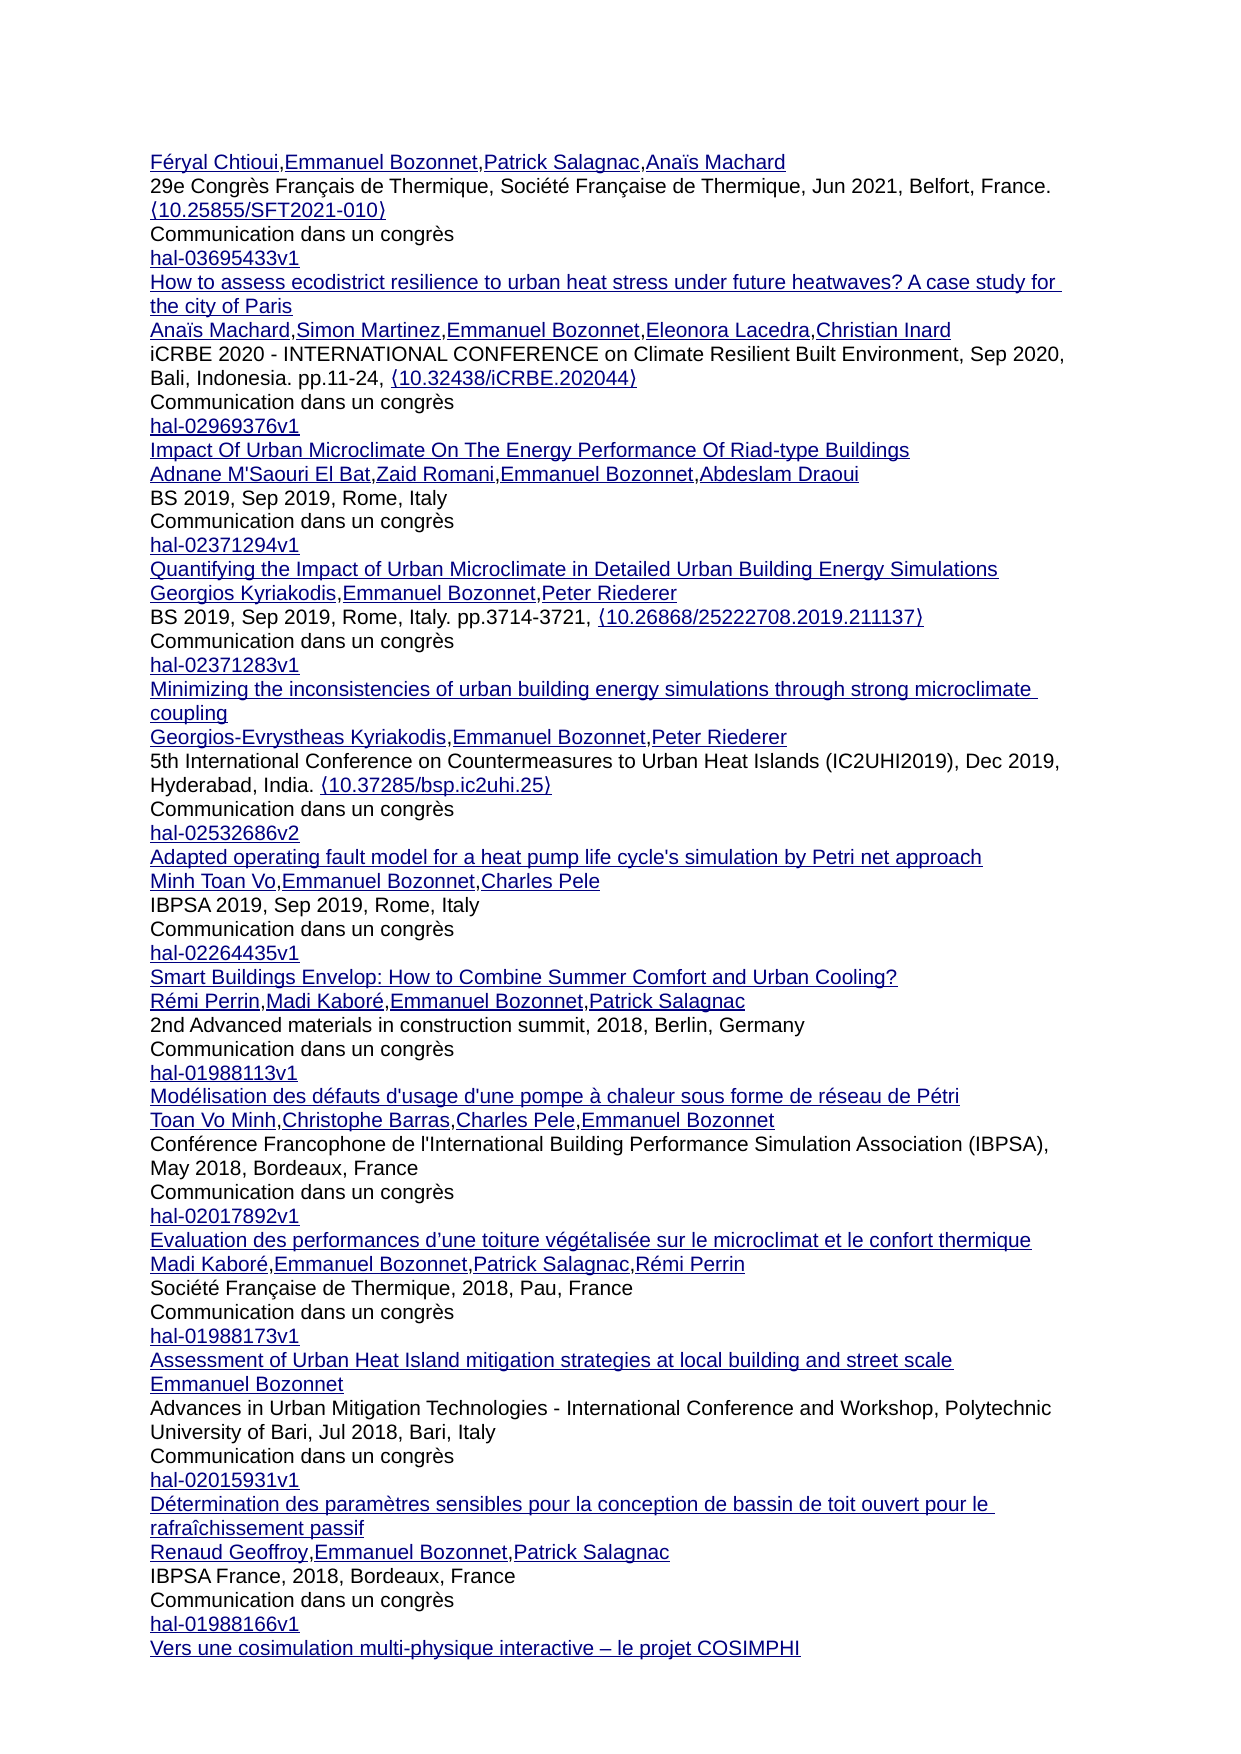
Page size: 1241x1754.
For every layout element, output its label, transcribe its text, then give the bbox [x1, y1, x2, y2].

table_cell Evaluation des performances d’une toiture végétalisée sur le microclimat et le confort thermique Madi Kaboré,Emmanuel Bozonnet,Patrick Salagnac,Rémi Perrin Société Française de Thermique, 2018, Pau, France Communication dans un congrès hal-01988173v1 [150, 1228, 1090, 1348]
table_cell Modélisation des défauts d'usage d'une pompe à chaleur sous forme de réseau de Pétri Toan Vo Minh,Christophe Barras,Charles Pele,Emmanuel Bozonnet Conférence Francophone de l'International Building Performance Simulation Association (IBPSA), May 2018, Bordeaux, France Communication dans un congrès hal-02017892v1 [150, 1084, 1090, 1228]
table_cell Adapted operating fault model for a heat pump life cycle's simulation by Petri net approach Minh Toan Vo,Emmanuel Bozonnet,Charles Pele IBPSA 2019, Sep 2019, Rome, Italy Communication dans un congrès hal-02264435v1 [150, 845, 1090, 964]
table_cell Impact Of Urban Microclimate On The Energy Performance Of Riad-type Buildings Adnane M'Saouri El Bat,Zaid Romani,Emmanuel Bozonnet,Abdeslam Draoui BS 2019, Sep 2019, Rome, Italy Communication dans un congrès hal-02371294v1 [150, 438, 1090, 557]
table_cell Féryal Chtioui,Emmanuel Bozonnet,Patrick Salagnac,Anaïs Machard 29e Congrès Français de Thermique, Société Française de Thermique, Jun 2021, Belfort, France. ⟨10.25855/SFT2021-010⟩ Communication dans un congrès hal-03695433v1 [150, 150, 1090, 270]
table_cell Minimizing the inconsistencies of urban building energy simulations through strong microclimate coupling Georgios-Evrystheas Kyriakodis,Emmanuel Bozonnet,Peter Riederer 5th International Conference on Countermeasures to Urban Heat Islands (IC2UHI2019), Dec 2019, Hyderabad, India. ⟨10.37285/bsp.ic2uhi.25⟩ Communication dans un congrès hal-02532686v2 [150, 677, 1090, 845]
table_cell Smart Buildings Envelop: How to Combine Summer Comfort and Urban Cooling? Rémi Perrin,Madi Kaboré,Emmanuel Bozonnet,Patrick Salagnac 2nd Advanced materials in construction summit, 2018, Berlin, Germany Communication dans un congrès hal-01988113v1 [150, 965, 1090, 1084]
table_cell How to assess ecodistrict resilience to urban heat stress under future heatwaves? A case study for the city of Paris Anaïs Machard,Simon Martinez,Emmanuel Bozonnet,Eleonora Lacedra,Christian Inard iCRBE 2020 - INTERNATIONAL CONFERENCE on Climate Resilient Built Environment, Sep 2020, Bali, Indonesia. pp.11-24, ⟨10.32438/iCRBE.202044⟩ Communication dans un congrès hal-02969376v1 [150, 270, 1090, 437]
table_cell Détermination des paramètres sensibles pour la conception de bassin de toit ouvert pour le rafraîchissement passif Renaud Geoffroy,Emmanuel Bozonnet,Patrick Salagnac IBPSA France, 2018, Bordeaux, France Communication dans un congrès hal-01988166v1 [150, 1492, 1090, 1635]
table_cell Vers une cosimulation multi-physique interactive – le projet COSIMPHI [150, 1635, 1090, 1659]
table_cell Assessment of Urban Heat Island mitigation strategies at local building and street scale Emmanuel Bozonnet Advances in Urban Mitigation Technologies - International Conference and Workshop, Polytechnic University of Bari, Jul 2018, Bari, Italy Communication dans un congrès hal-02015931v1 [150, 1348, 1090, 1492]
table_cell Quantifying the Impact of Urban Microclimate in Detailed Urban Building Energy Simulations Georgios Kyriakodis,Emmanuel Bozonnet,Peter Riederer BS 2019, Sep 2019, Rome, Italy. pp.3714-3721, ⟨10.26868/25222708.2019.211137⟩ Communication dans un congrès hal-02371283v1 [150, 557, 1090, 677]
